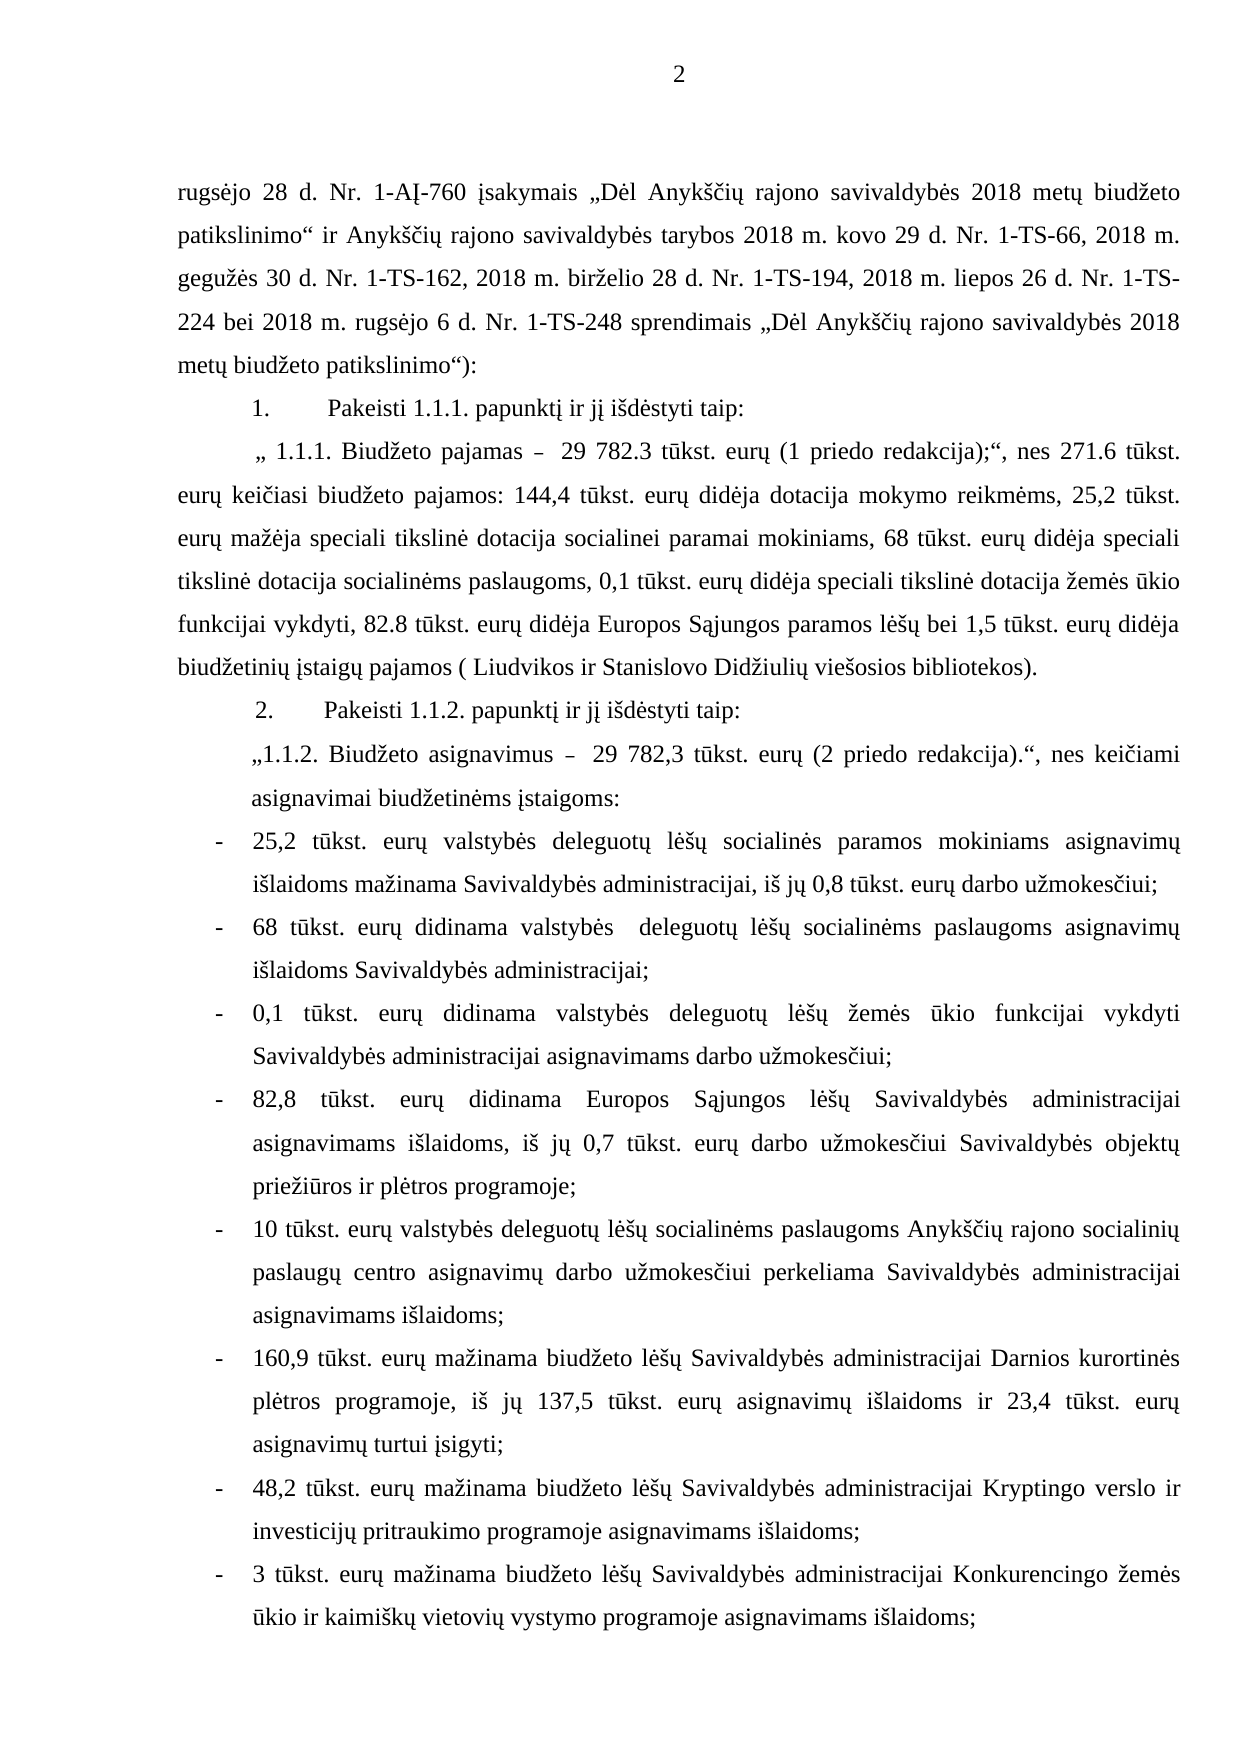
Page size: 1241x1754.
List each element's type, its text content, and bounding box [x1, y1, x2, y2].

text - 10 tūkst. eurų valstybės deleguotų lėšų socialinėms paslaugoms Anykščių rajono socialinių paslaugų centro asignavimų darbo užmokesčiui perkeliama Savivaldybės administracijai asignavimams išlaidoms; [215, 1214, 1181, 1329]
text - 48,2 tūkst. eurų mažinama biudžeto lėšų Savivaldybės administracijai Kryptingo verslo ir investicijų pritraukimo programoje asignavimams išlaidoms; [215, 1473, 1181, 1544]
text rugsėjo 28 d. Nr. 1-AĮ-760 įsakymais „Dėl Anykščių rajono savivaldybės 2018 metų biudžeto patikslinimo“ ir Anykščių rajono savivaldybės tarybos 2018 m. kovo 29 d. Nr. 1-TS-66, 2018 m. gegužės 30 d. Nr. 1-TS-162, 2018 m. birželio 28 d. Nr. 1-TS-194, 2018 m. liepos 26 d. Nr. 1-TS-224 bei 2018 m. rugsėjo 6 d. Nr. 1-TS-248 sprendimais „Dėl Anykščių rajono savivaldybės 2018 metų biudžeto patikslinimo“): [177, 177, 1181, 378]
text 2. Pakeisti 1.1.2. papunktį ir jį išdėstyti taip: [177, 696, 1181, 724]
text - 25,2 tūkst. eurų valstybės deleguotų lėšų socialinės paramos mokiniams asignavimų išlaidoms mažinama Savivaldybės administracijai, iš jų 0,8 tūkst. eurų darbo užmokesčiui; [215, 826, 1181, 898]
text - 160,9 tūkst. eurų mažinama biudžeto lėšų Savivaldybės administracijai Darnios kurortinės plėtros programoje, iš jų 137,5 tūkst. eurų asignavimų išlaidoms ir 23,4 tūkst. eurų asignavimų turtui įsigyti; [215, 1343, 1181, 1458]
text - 0,1 tūkst. eurų didinama valstybės deleguotų lėšų žemės ūkio funkcijai vykdyti Savivaldybės administracijai asignavimams darbo užmokesčiui; [215, 998, 1181, 1070]
text 1. Pakeisti 1.1.1. papunktį ir jį išdėstyti taip: [177, 393, 1181, 422]
text - 68 tūkst. eurų didinama valstybės deleguotų lėšų socialinėms paslaugoms asignavimų išlaidoms Savivaldybės administracijai; [215, 912, 1181, 984]
text „ 1.1.1. Biudžeto pajamas – 29 782.3 tūkst. eurų (1 priedo redakcija);“, nes 271.6 tūkst. eurų keičiasi biudžeto pajamos: 144,4 tūkst. eurų didėja dotacija mokymo reikmėms, 25,2 tūkst. eurų mažėja speciali tikslinė dotacija socialinei paramai mokiniams, 68 tūkst. eurų didėja speciali tikslinė dotacija socialinėms paslaugoms, 0,1 tūkst. eurų didėja speciali tikslinė dotacija žemės ūkio funkcijai vykdyti, 82.8 tūkst. eurų didėja Europos Sąjungos paramos lėšų bei 1,5 tūkst. eurų didėja biudžetinių įstaigų pajamos ( Liudvikos ir Stanislovo Didžiulių viešosios bibliotekos). [177, 436, 1181, 681]
text - 3 tūkst. eurų mažinama biudžeto lėšų Savivaldybės administracijai Konkurencingo žemės ūkio ir kaimiškų vietovių vystymo programoje asignavimams išlaidoms; [215, 1559, 1181, 1631]
text „1.1.2. Biudžeto asignavimus – 29 782,3 tūkst. eurų (2 priedo redakcija).“, nes keičiami asignavimai biudžetinėms įstaigoms: [251, 739, 1181, 811]
text - 82,8 tūkst. eurų didinama Europos Sąjungos lėšų Savivaldybės administracijai asignavimams išlaidoms, iš jų 0,7 tūkst. eurų darbo užmokesčiui Savivaldybės objektų priežiūros ir plėtros programoje; [215, 1084, 1181, 1199]
